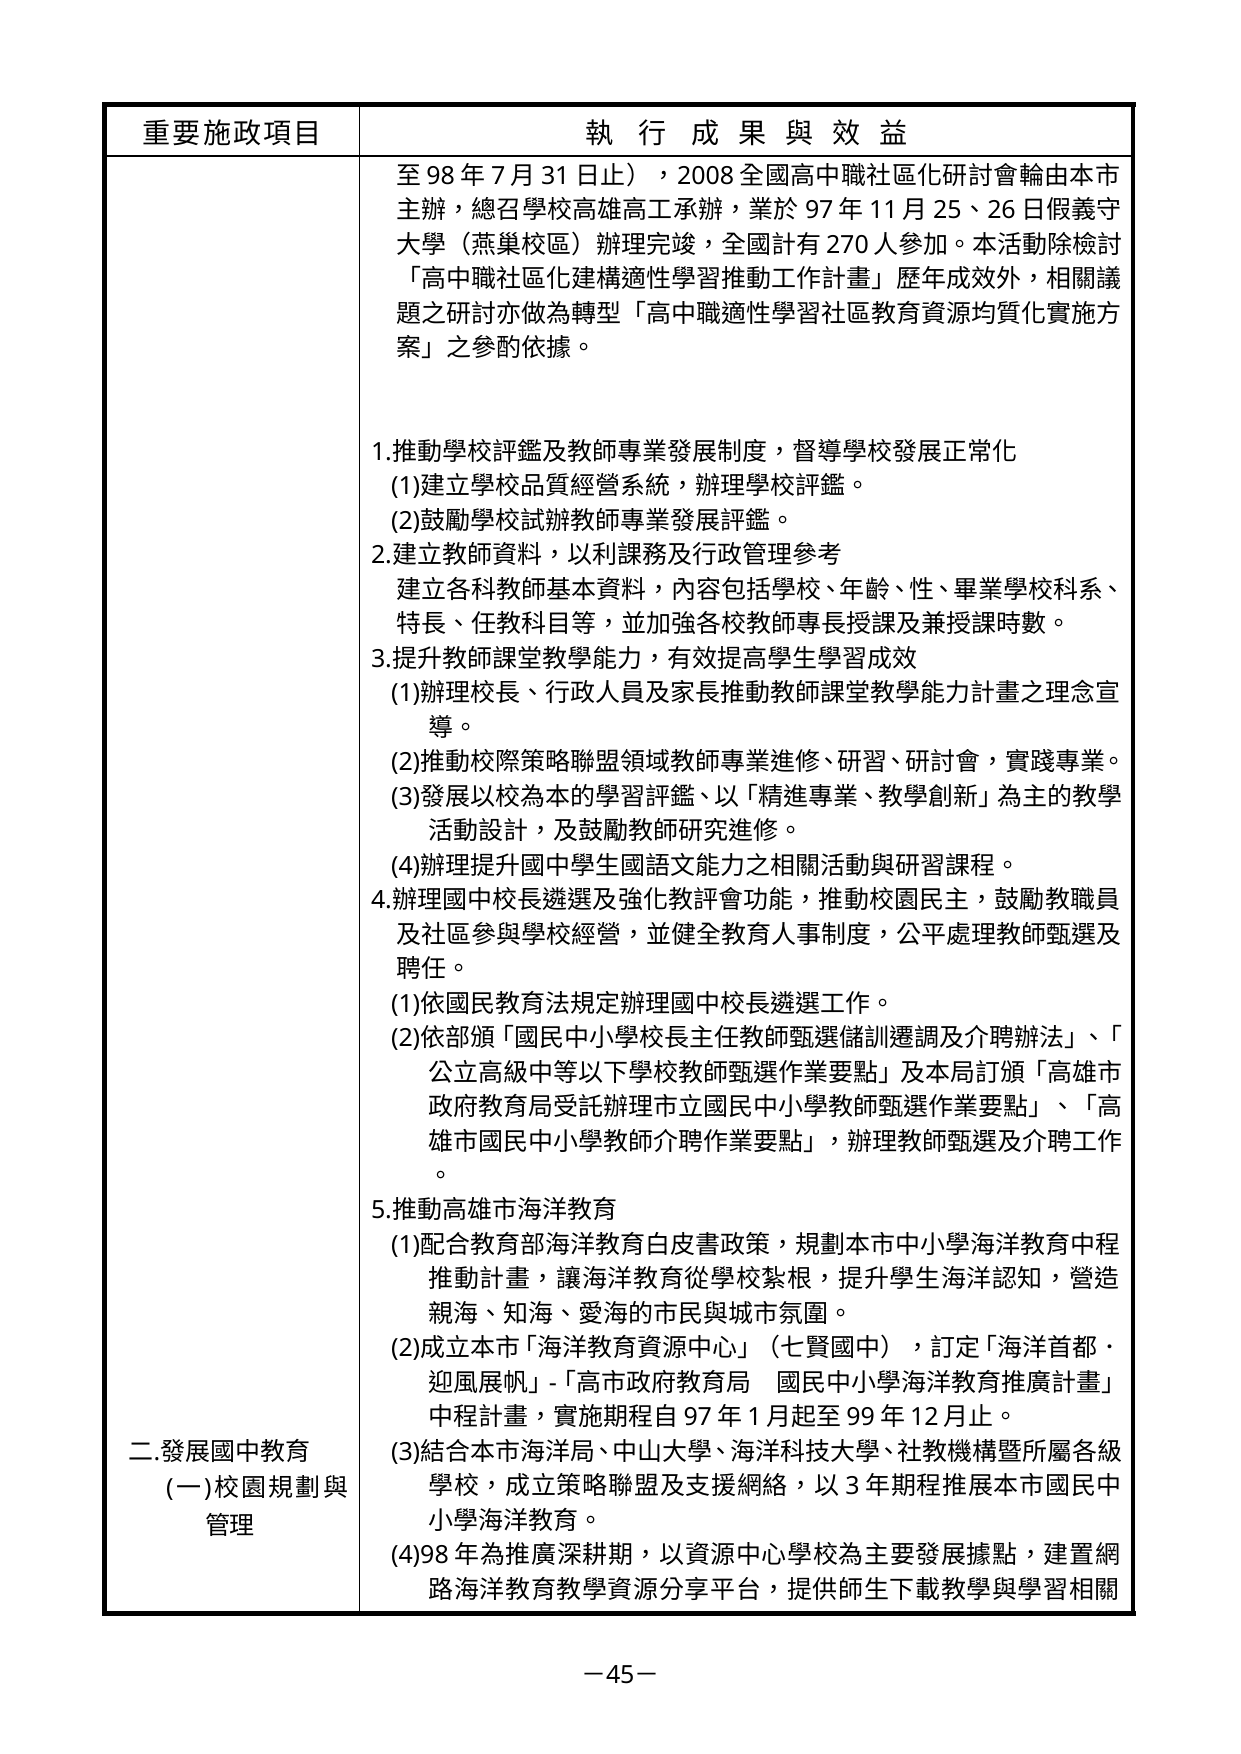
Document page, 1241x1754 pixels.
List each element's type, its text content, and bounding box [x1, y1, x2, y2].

table_cell 二.發展國中教育 (一)校園規劃與管理 [107, 157, 359, 1611]
table_cell 至98年7月31日止），2008全國高中職社區化研討會輪由本市主辦，總召學校高雄高工承辦，業於97年11月25、26日假義守大學（燕巢校區）辦理完竣，全國計有270人參加。本活動除檢討「高中職社區化建構適性學習推動工作計畫」歷年成效外，相關議題之研討亦做為轉型「高中職適性學習社區教育資源均質化實施方案」之參酌依據。 1.推動學校評鑑及教師專業發展制度，督導學校發展正常化 (1)建立學校品質經營系統，辦理學校評鑑。 (2)鼓勵學校試辦教師專業發展評鑑。 2.建立教師資料，以利課務及行政管理參考 建立各科教師基本資料，內容包括學校、年齡、性、畢業學校科系、特長、任教科目等，並加強各校教師專長授課及兼授課時數。 3.提升教師課堂教學能力，有效提高學生學習成效 (1)辦理校長、行政人員及家長推動教師課堂教學能力計畫之理念宣導。 (2)推動校際策略聯盟領域教師專業進修、研習、研討會，實踐專業。 (3)發展以校為本的學習評鑑、以「精進專業、教學創新」為主的教學活動設計，及鼓勵教師研究進修。 (4)辦理提升國中學生國語文能力之相關活動與研習課程。 4.辦理國中校長遴選及強化教評會功能，推動校園民主，鼓勵教職員及社區參與學校經營，並健全教育人事制度，公平處理教師甄選及聘任。 (1)依國民教育法規定辦理國中校長遴選工作。 (2)依部頒「國民中小學校長主任教師甄選儲訓遷調及介聘辦法」、「公立高級中等以下學校教師甄選作業要點」及本局訂頒「高雄市政府教育局受託辦理市立國民中小學教師甄選作業要點」、「高雄市國民中小學教師介聘作業要點」，辦理教師甄選及介聘工作。 5.推動高雄市海洋教育 (1)配合教育部海洋教育白皮書政策，規劃本市中小學海洋教育中程推動計畫，讓海洋教育從學校紮根，提升學生海洋認知，營造親海、知海、愛海的市民與城市氛圍。 (2)成立本市「海洋教育資源中心」（七賢國中），訂定「海洋首都．迎風展帆」-「高市政府教育局 國民中小學海洋教育推廣計畫」中程計畫，實施期程自97年1月起至99年12月止。 (3)結合本市海洋局、中山大學、海洋科技大學、社教機構暨所屬各級學校，成立策略聯盟及支援網絡，以3年期程推展本市國民中小學海洋教育。 (4)98年為推廣深耕期，以資源中心學校為主要發展據點，建置網路海洋教育教學資源分享平台，提供師生下載教學與學習相關 [360, 157, 1131, 1611]
table_header 執 行 成 果 與 效 益 [360, 107, 1131, 155]
table_header 重要施政項目 [107, 107, 359, 155]
